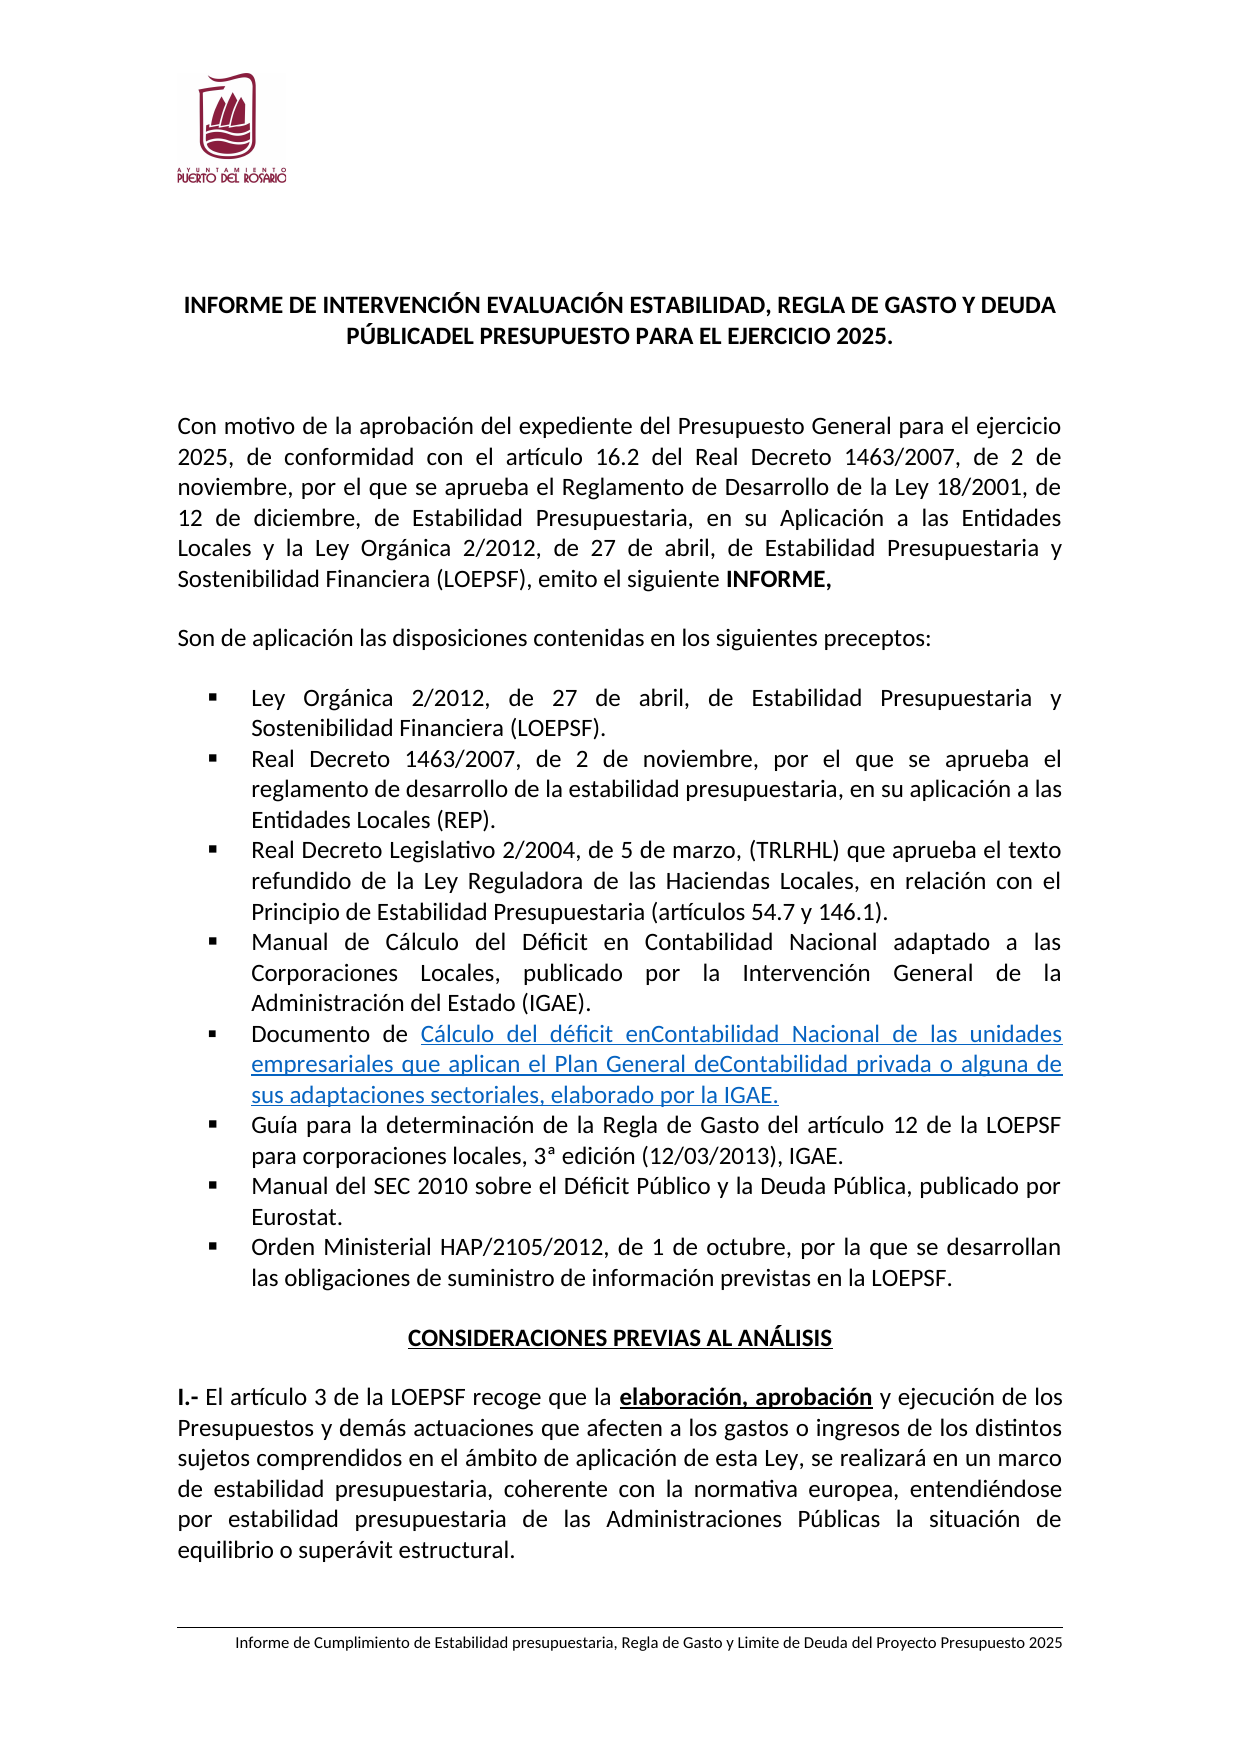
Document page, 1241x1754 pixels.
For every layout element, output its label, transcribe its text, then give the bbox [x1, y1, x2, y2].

text Son de aplicación las disposiciones contenidas en los siguientes preceptos: [177, 622, 1063, 653]
text INFORME DE INTERVENCIÓN EVALUACIÓN ESTABILIDAD, REGLA DE GASTO Y DEUDA PÚBLICADEL PRESUPUESTO PARA EL EJERCICIO 2025. [177, 289, 1063, 350]
list Guía para la determinación de la Regla de Gasto del artículo 12 de la LOEPSF para corporaciones locales, 3ª edición (12/03/2013), IGAE. [207, 1109, 1063, 1170]
list Ley Orgánica 2/2012, de 27 de abril, de Estabilidad Presupuestaria y Sostenibilidad Financiera (LOEPSF). [207, 682, 1063, 743]
list Manual de Cálculo del Déficit en Contabilidad Nacional adaptado a las Corporaciones Locales, publicado por la Intervención General de la Administración del Estado (IGAE). [207, 926, 1063, 1018]
list Real Decreto 1463/2007, de 2 de noviembre, por el que se aprueba el reglamento de desarrollo de la estabilidad presupuestaria, en su aplicación a las Entidades Locales (REP). [207, 743, 1063, 835]
picture [177, 73, 287, 183]
text I.- El artículo 3 de la LOEPSF recoge que la elaboración, aprobación y ejecución de los Presupuestos y demás actuaciones que afecten a los gastos o ingresos de los distintos sujetos comprendidos en el ámbito de aplicación de esta Ley, se realizará en un marco de estabilidad presupuestaria, coherente con la normativa europea, entendiéndose por estabilidad presupuestaria de las Administraciones Públicas la situación de equilibrio o superávit estructural. [177, 1381, 1063, 1564]
list Real Decreto Legislativo 2/2004, de 5 de marzo, (TRLRHL) que aprueba el texto refundido de la Ley Reguladora de las Haciendas Locales, en relación con el Principio de Estabilidad Presupuestaria (artículos 54.7 y 146.1). [207, 835, 1063, 926]
list Documento de Cálculo del déficit enContabilidad Nacional de las unidades empresariales que aplican el Plan General deContabilidad privada o alguna de sus adaptaciones sectoriales, elaborado por la IGAE. [207, 1018, 1063, 1109]
list Orden Ministerial HAP/2105/2012, de 1 de octubre, por la que se desarrollan las obligaciones de suministro de información previstas en la LOEPSF. [207, 1231, 1063, 1292]
text Con motivo de la aprobación del expediente del Presupuesto General para el ejercicio 2025, de conformidad con el artículo 16.2 del Real Decreto 1463/2007, de 2 de noviembre, por el que se aprueba el Reglamento de Desarrollo de la Ley 18/2001, de 12 de diciembre, de Estabilidad Presupuestaria, en su Aplicación a las Entidades Locales y la Ley Orgánica 2/2012, de 27 de abril, de Estabilidad Presupuestaria y Sostenibilidad Financiera (LOEPSF), emito el siguiente INFORME, [177, 410, 1063, 593]
list Manual del SEC 2010 sobre el Déficit Público y la Deuda Pública, publicado por Eurostat. [207, 1170, 1063, 1231]
text CONSIDERACIONES PREVIAS AL ANÁLISIS [177, 1322, 1063, 1352]
